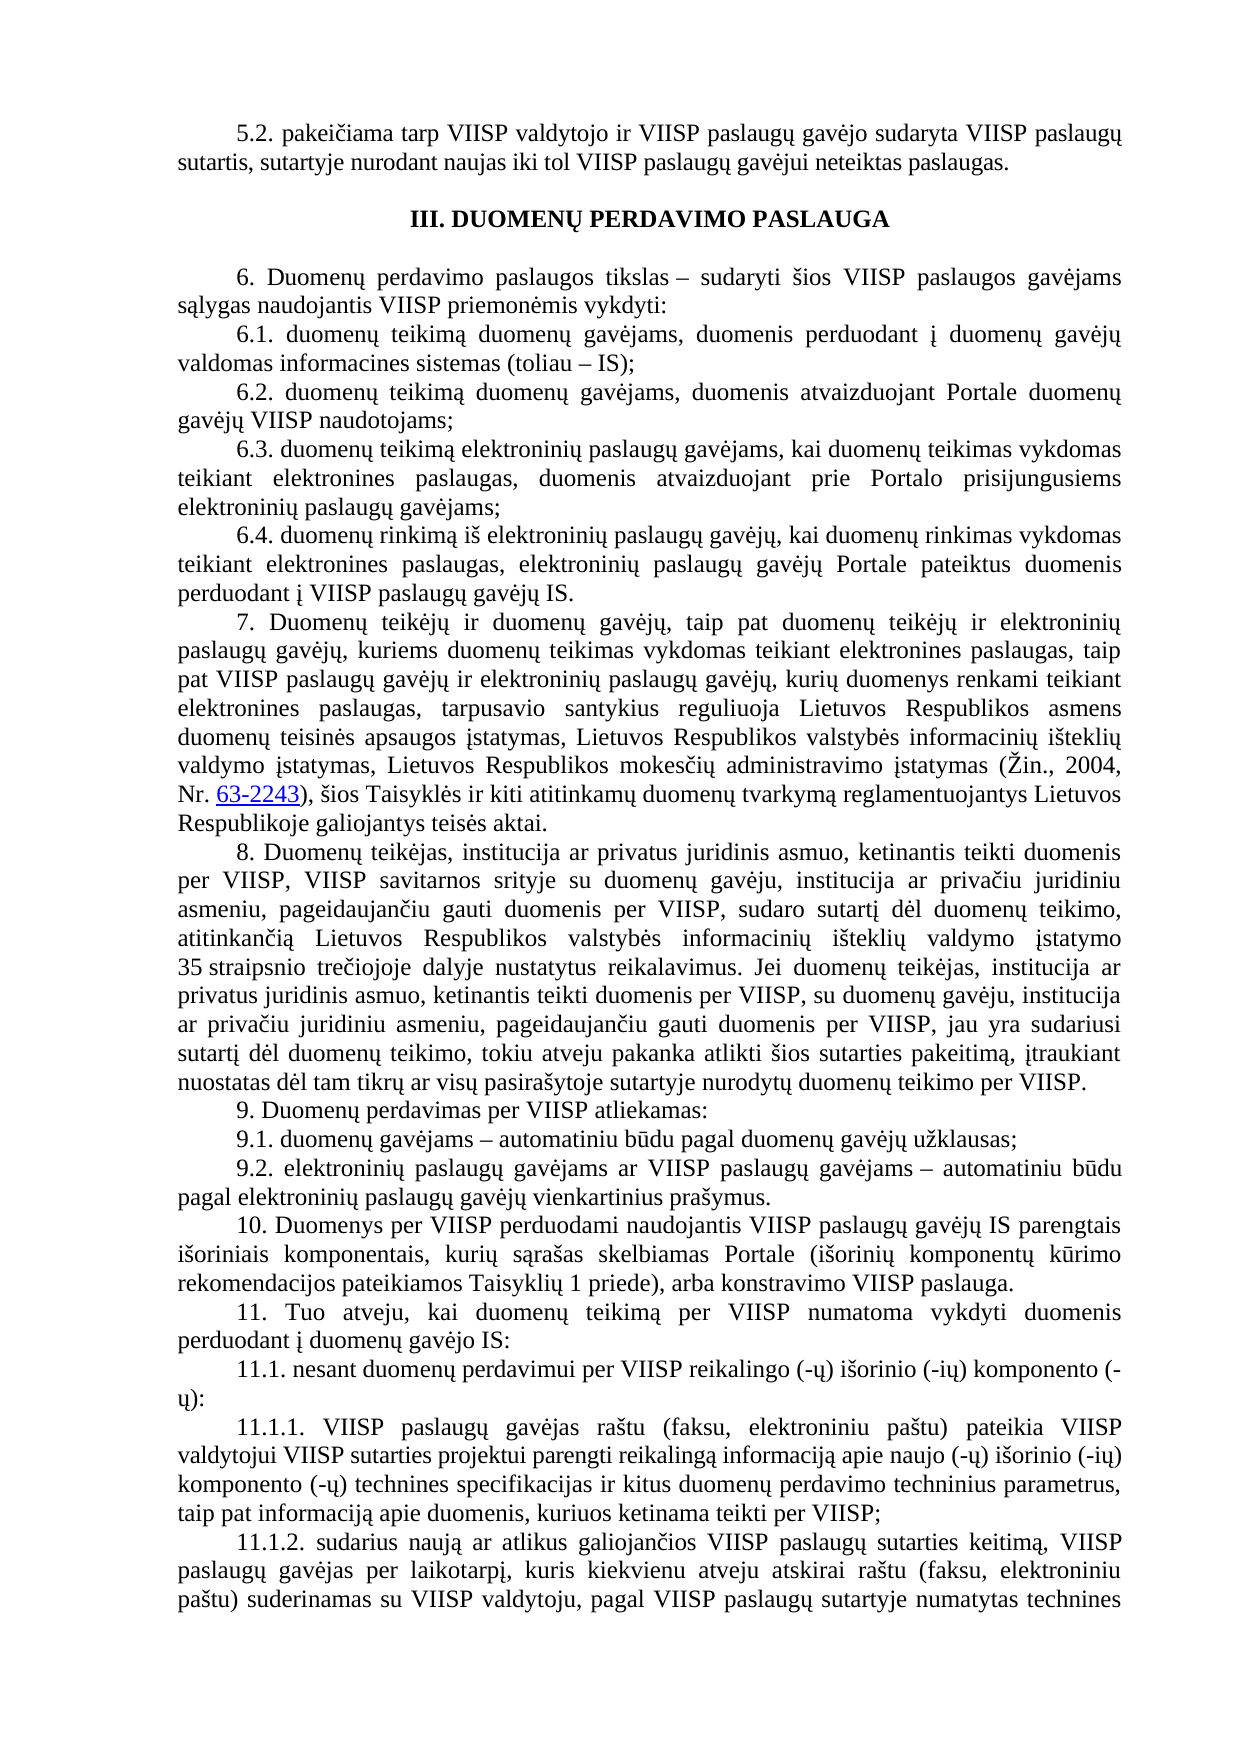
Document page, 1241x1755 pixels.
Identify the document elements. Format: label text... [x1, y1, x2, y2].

text 9.1. duomenų gavėjams – automatiniu būdu pagal duomenų gavėjų užklausas; [177, 1124, 1122, 1153]
text 9. Duomenų perdavimas per VIISP atliekamas: [177, 1096, 1122, 1124]
text III. DUOMENŲ PERDAVIMO PASLAUGA [177, 204, 1122, 233]
text 6.3. duomenų teikimą elektroninių paslaugų gavėjams, kai duomenų teikimas vykdomas teikiant elektronines paslaugas, duomenis atvaizduojant prie Portalo prisijungusiems elektroninių paslaugų gavėjams; [177, 434, 1122, 521]
text 8. Duomenų teikėjas, institucija ar privatus juridinis asmuo, ketinantis teikti duomenis per VIISP, VIISP savitarnos srityje su duomenų gavėju, institucija ar privačiu juridiniu asmeniu, pageidaujančiu gauti duomenis per VIISP, sudaro sutartį dėl duomenų teikimo, atitinkančią Lietuvos Respublikos valstybės informacinių išteklių valdymo įstatymo 35 straipsnio trečiojoje dalyje nustatytus reikalavimus. Jei duomenų teikėjas, institucija ar privatus juridinis asmuo, ketinantis teikti duomenis per VIISP, su duomenų gavėju, institucija ar privačiu juridiniu asmeniu, pageidaujančiu gauti duomenis per VIISP, jau yra sudariusi sutartį dėl duomenų teikimo, tokiu atveju pakanka atlikti šios sutarties pakeitimą, įtraukiant nuostatas dėl tam tikrų ar visų pasirašytoje sutartyje nurodytų duomenų teikimo per VIISP. [177, 837, 1122, 1096]
text 6.1. duomenų teikimą duomenų gavėjams, duomenis perduodant į duomenų gavėjų valdomas informacines sistemas (toliau – IS); [177, 319, 1122, 377]
text 10. Duomenys per VIISP perduodami naudojantis VIISP paslaugų gavėjų IS parengtais išoriniais komponentais, kurių sąrašas skelbiamas Portale (išorinių komponentų kūrimo rekomendacijos pateikiamos Taisyklių 1 priede), arba konstravimo VIISP paslauga. [177, 1211, 1122, 1297]
text 6.2. duomenų teikimą duomenų gavėjams, duomenis atvaizduojant Portale duomenų gavėjų VIISP naudotojams; [177, 377, 1122, 434]
text 11.1.2. sudarius naują ar atlikus galiojančios VIISP paslaugų sutarties keitimą, VIISP paslaugų gavėjas per laikotarpį, kuris kiekvienu atveju atskirai raštu (faksu, elektroniniu paštu) suderinamas su VIISP valdytoju, pagal VIISP paslaugų sutartyje numatytas technines [177, 1527, 1122, 1613]
text 9.2. elektroninių paslaugų gavėjams ar VIISP paslaugų gavėjams – automatiniu būdu pagal elektroninių paslaugų gavėjų vienkartinius prašymus. [177, 1153, 1122, 1211]
text 6.4. duomenų rinkimą iš elektroninių paslaugų gavėjų, kai duomenų rinkimas vykdomas teikiant elektronines paslaugas, elektroninių paslaugų gavėjų Portale pateiktus duomenis perduodant į VIISP paslaugų gavėjų IS. [177, 521, 1122, 607]
text 11.1.1. VIISP paslaugų gavėjas raštu (faksu, elektroniniu paštu) pateikia VIISP valdytojui VIISP sutarties projektui parengti reikalingą informaciją apie naujo (-ų) išorinio (-ių) komponento (-ų) technines specifikacijas ir kitus duomenų perdavimo techninius parametrus, taip pat informaciją apie duomenis, kuriuos ketinama teikti per VIISP; [177, 1412, 1122, 1527]
text 11.1. nesant duomenų perdavimui per VIISP reikalingo (-ų) išorinio (-ių) komponento (-ų): [177, 1354, 1122, 1412]
text 11. Tuo atveju, kai duomenų teikimą per VIISP numatoma vykdyti duomenis perduodant į duomenų gavėjo IS: [177, 1297, 1122, 1354]
text 7. Duomenų teikėjų ir duomenų gavėjų, taip pat duomenų teikėjų ir elektroninių paslaugų gavėjų, kuriems duomenų teikimas vykdomas teikiant elektronines paslaugas, taip pat VIISP paslaugų gavėjų ir elektroninių paslaugų gavėjų, kurių duomenys renkami teikiant elektronines paslaugas, tarpusavio santykius reguliuoja Lietuvos Respublikos asmens duomenų teisinės apsaugos įstatymas, Lietuvos Respublikos valstybės informacinių išteklių valdymo įstatymas, Lietuvos Respublikos mokesčių administravimo įstatymas (Žin., 2004, Nr. 63-2243), šios Taisyklės ir kiti atitinkamų duomenų tvarkymą reglamentuojantys Lietuvos Respublikoje galiojantys teisės aktai. [177, 607, 1122, 837]
text 6. Duomenų perdavimo paslaugos tikslas – sudaryti šios VIISP paslaugos gavėjams sąlygas naudojantis VIISP priemonėmis vykdyti: [177, 262, 1122, 319]
text 5.2. pakeičiama tarp VIISP valdytojo ir VIISP paslaugų gavėjo sudaryta VIISP paslaugų sutartis, sutartyje nurodant naujas iki tol VIISP paslaugų gavėjui neteiktas paslaugas. [177, 118, 1122, 176]
